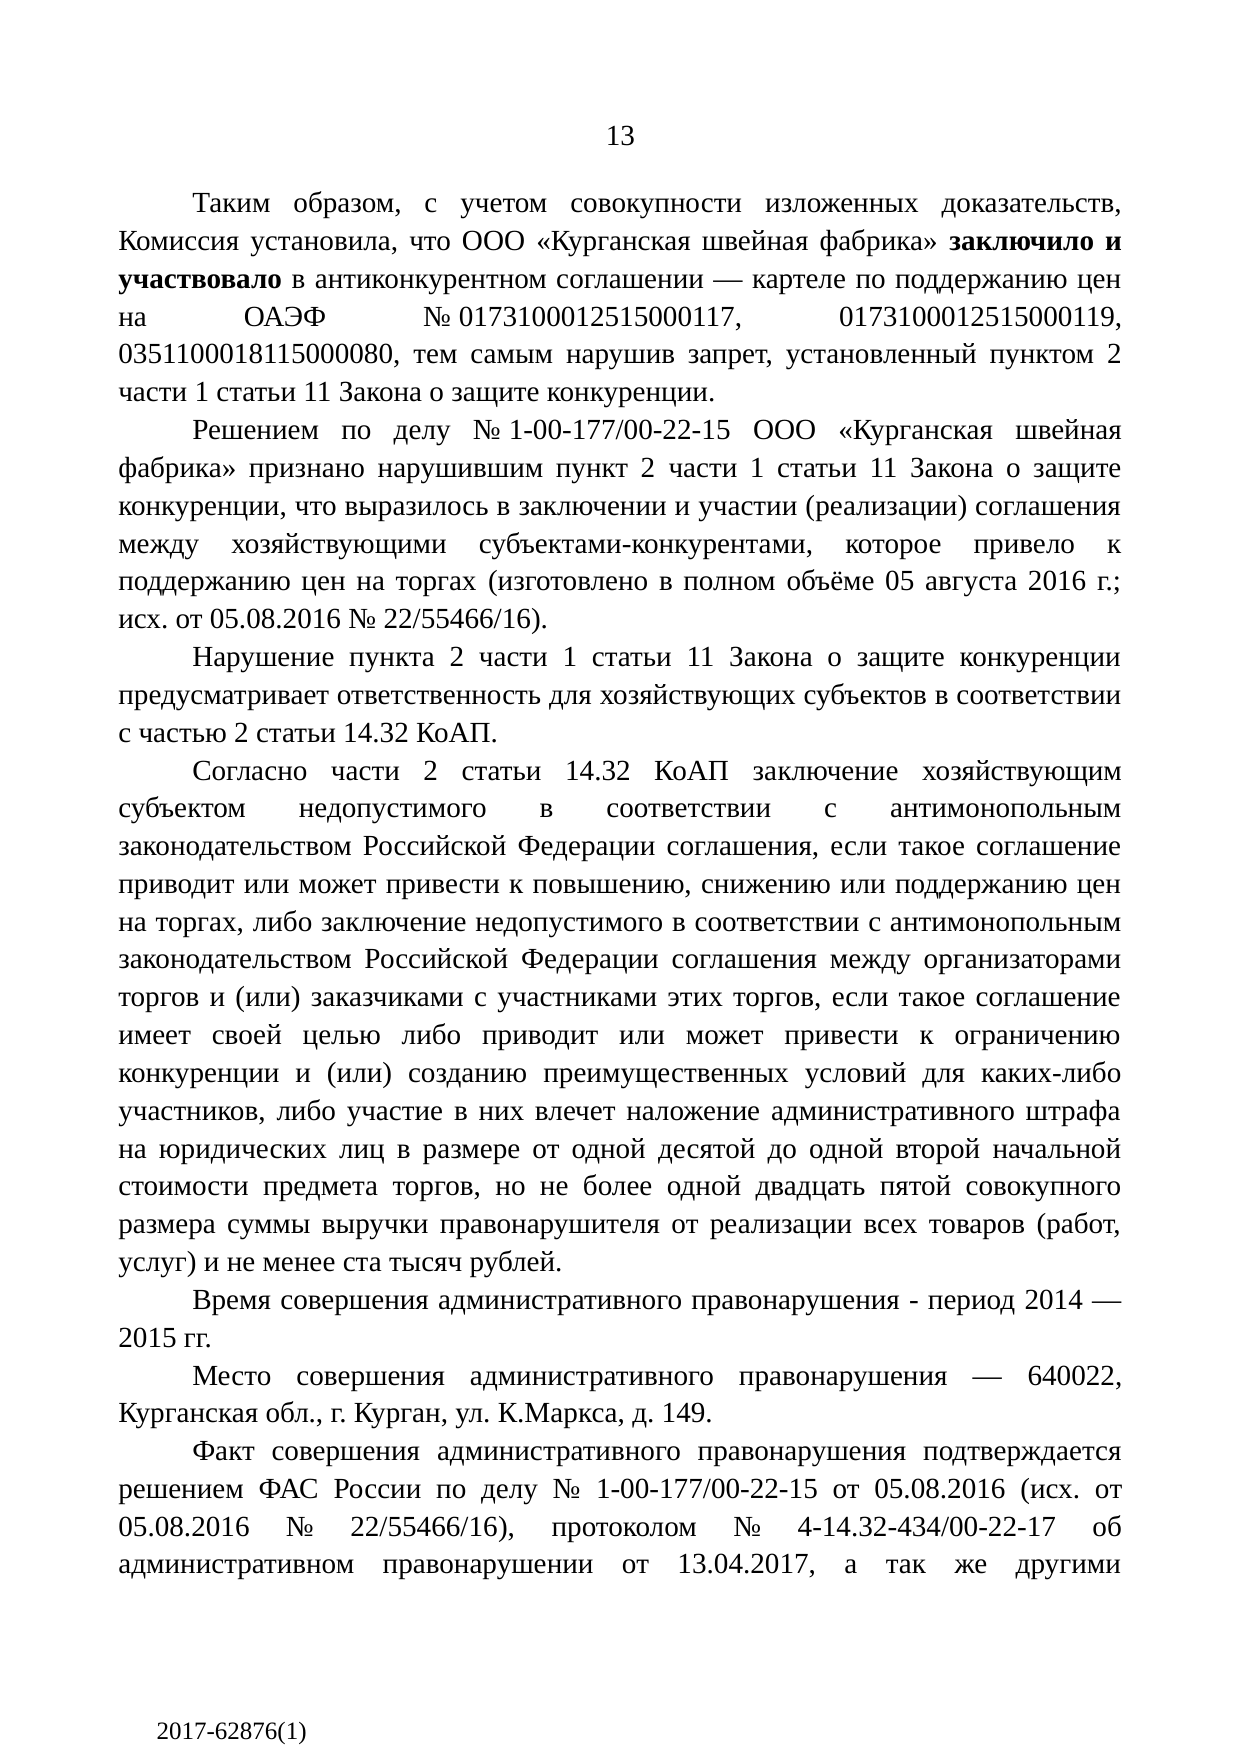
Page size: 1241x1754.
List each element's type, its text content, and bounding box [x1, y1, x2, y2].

text Решением по делу № 1-00-177/00-22-15 ООО «Курганская швейная фабрика» признано нарушившим пункт 2 части 1 статьи 11 Закона о защите конкуренции, что выразилось в заключении и участии (реализации) соглашения между хозяйствующими субъектами-конкурентами, которое привело к поддержанию цен на торгах (изготовлено в полном объёме 05 августа 2016 г.; исх. от 05.08.2016 № 22/55466/16). [118, 408, 1122, 635]
text Факт совершения административного правонарушения подтверждается решением ФАС России по делу № 1-00-177/00-22-15 от 05.08.2016 (исх. от 05.08.2016 № 22/55466/16), протоколом № 4-14.32-434/00-22-17 об административном правонарушении от 13.04.2017, а так же другими [118, 1429, 1122, 1580]
text Место совершения административного правонарушения — 640022, Курганская обл., г. Курган, ул. К.Маркса, д. 149. [118, 1353, 1122, 1429]
text Таким образом, с учетом совокупности изложенных доказательств, Комиссия установила, что ООО «Курганская швейная фабрика» заключило и участвовало в антиконкурентном соглашении — картеле по поддержанию цен на ОАЭФ № 0173100012515000117, 0173100012515000119, 0351100018115000080, тем самым нарушив запрет, установленный пунктом 2 части 1 статьи 11 Закона о защите конкуренции. [118, 181, 1122, 408]
text Время совершения административного правонарушения - период 2014 — 2015 гг. [118, 1278, 1122, 1353]
text Нарушение пункта 2 части 1 статьи 11 Закона о защите конкуренции предусматривает ответственность для хозяйствующих субъектов в соответствии с частью 2 статьи 14.32 КоАП. [118, 635, 1122, 748]
text Согласно части 2 статьи 14.32 КоАП заключение хозяйствующим субъектом недопустимого в соответствии с антимонопольным законодательством Российской Федерации соглашения, если такое соглашение приводит или может привести к повышению, снижению или поддержанию цен на торгах, либо заключение недопустимого в соответствии с антимонопольным законодательством Российской Федерации соглашения между организаторами торгов и (или) заказчиками с участниками этих торгов, если такое соглашение имеет своей целью либо приводит или может привести к ограничению конкуренции и (или) созданию преимущественных условий для каких-либо участников, либо участие в них влечет наложение административного штрафа на юридических лиц в размере от одной десятой до одной второй начальной стоимости предмета торгов, но не более одной двадцать пятой совокупного размера суммы выручки правонарушителя от реализации всех товаров (работ, услуг) и не менее ста тысяч рублей. [118, 748, 1122, 1278]
